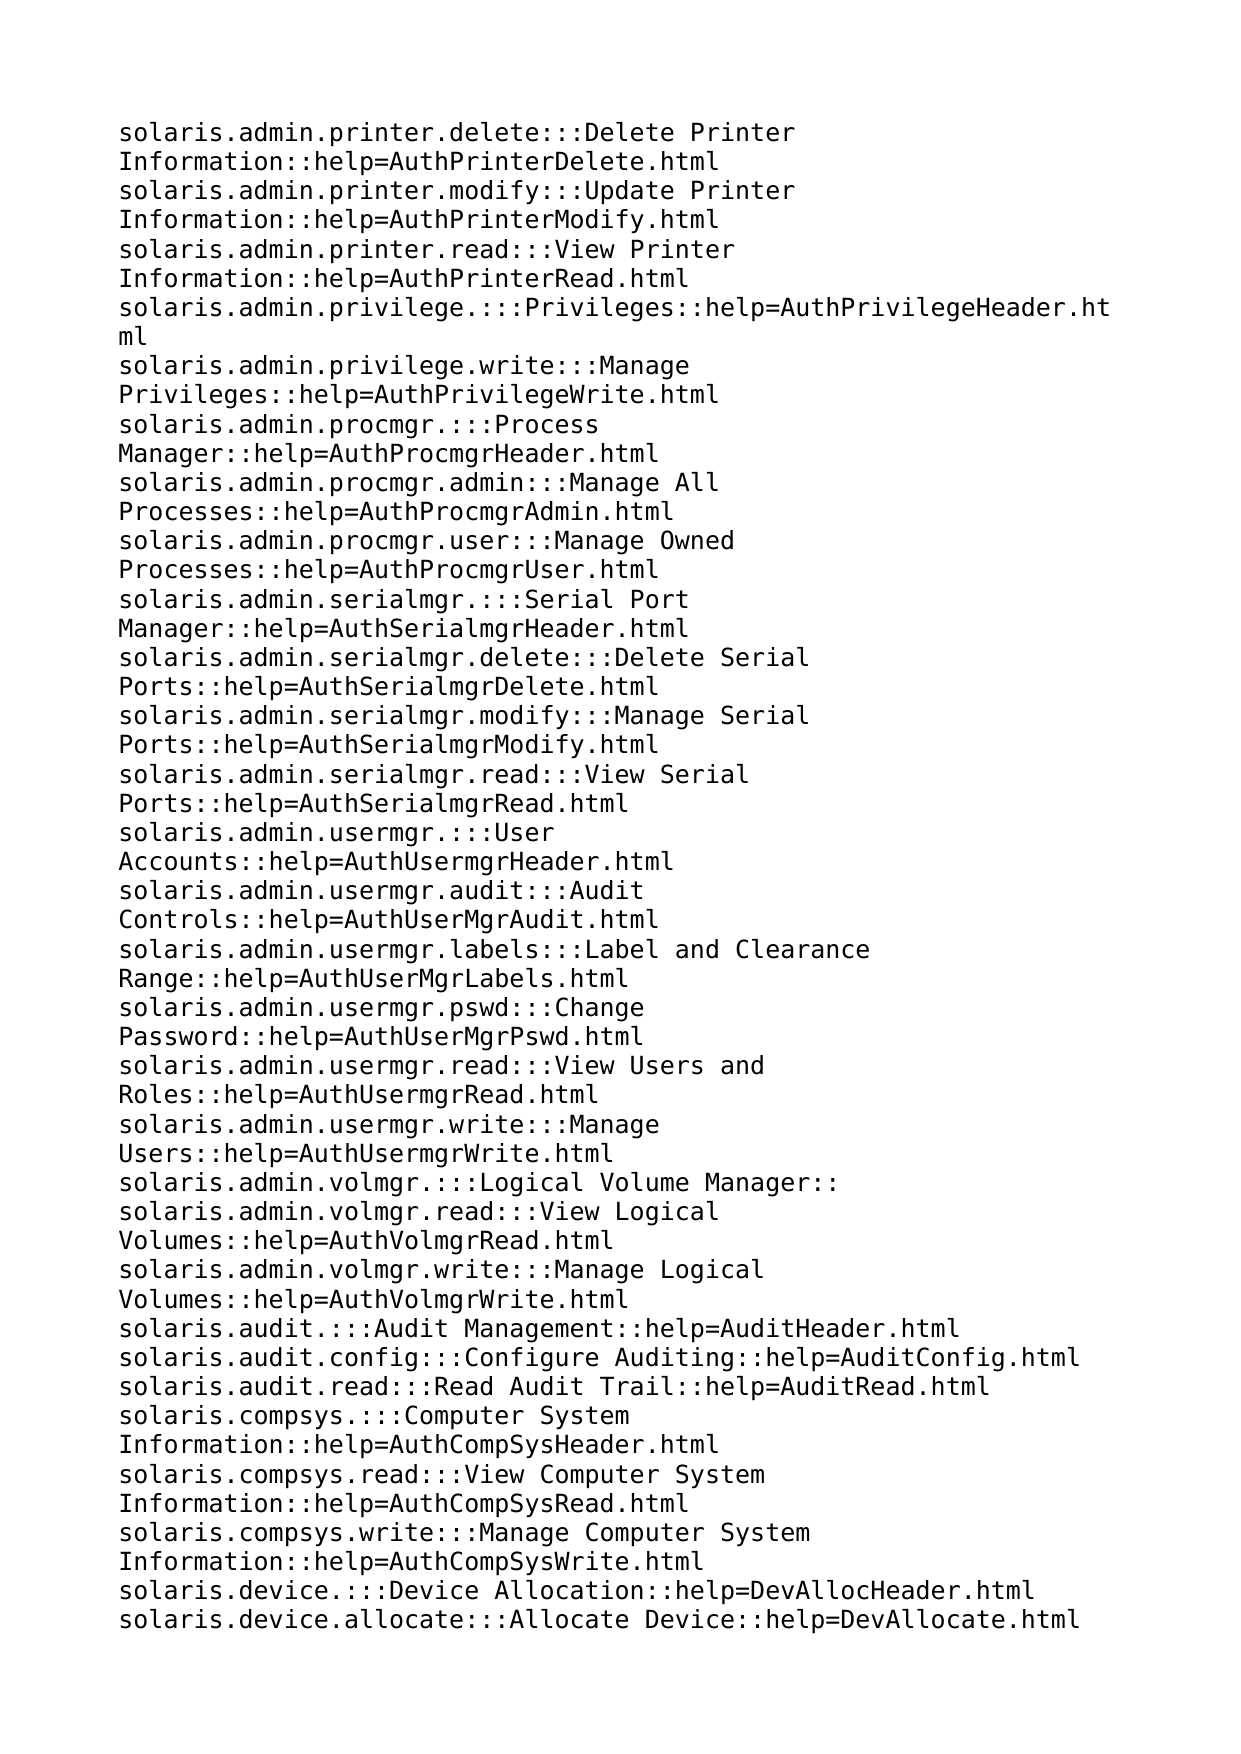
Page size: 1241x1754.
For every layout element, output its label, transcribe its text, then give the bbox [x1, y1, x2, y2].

text solaris.admin.printer.delete:::Delete Printer Information::help=AuthPrinterDelete.html solaris.admin.printer.modify:::Update Printer Information::help=AuthPrinterModify.html solaris.admin.printer.read:::View Printer Information::help=AuthPrinterRead.html solaris.admin.privilege.:::Privileges::help=AuthPrivilegeHeader.html solaris.admin.privilege.write:::Manage Privileges::help=AuthPrivilegeWrite.html solaris.admin.procmgr.:::Process Manager::help=AuthProcmgrHeader.html solaris.admin.procmgr.admin:::Manage All Processes::help=AuthProcmgrAdmin.html solaris.admin.procmgr.user:::Manage Owned Processes::help=AuthProcmgrUser.html solaris.admin.serialmgr.:::Serial Port Manager::help=AuthSerialmgrHeader.html solaris.admin.serialmgr.delete:::Delete Serial Ports::help=AuthSerialmgrDelete.html solaris.admin.serialmgr.modify:::Manage Serial Ports::help=AuthSerialmgrModify.html solaris.admin.serialmgr.read:::View Serial Ports::help=AuthSerialmgrRead.html solaris.admin.usermgr.:::User Accounts::help=AuthUsermgrHeader.html solaris.admin.usermgr.audit:::Audit Controls::help=AuthUserMgrAudit.html solaris.admin.usermgr.labels:::Label and Clearance Range::help=AuthUserMgrLabels.html solaris.admin.usermgr.pswd:::Change Password::help=AuthUserMgrPswd.html solaris.admin.usermgr.read:::View Users and Roles::help=AuthUsermgrRead.html solaris.admin.usermgr.write:::Manage Users::help=AuthUsermgrWrite.html solaris.admin.volmgr.:::Logical Volume Manager:: solaris.admin.volmgr.read:::View Logical Volumes::help=AuthVolmgrRead.html solaris.admin.volmgr.write:::Manage Logical Volumes::help=AuthVolmgrWrite.html solaris.audit.:::Audit Management::help=AuditHeader.html solaris.audit.config:::Configure Auditing::help=AuditConfig.html solaris.audit.read:::Read Audit Trail::help=AuditRead.html solaris.compsys.:::Computer System Information::help=AuthCompSysHeader.html solaris.compsys.read:::View Computer System Information::help=AuthCompSysRead.html solaris.compsys.write:::Manage Computer System Information::help=AuthCompSysWrite.html solaris.device.:::Device Allocation::help=DevAllocHeader.html solaris.device.allocate:::Allocate Device::help=DevAllocate.html [118, 118, 1122, 1635]
